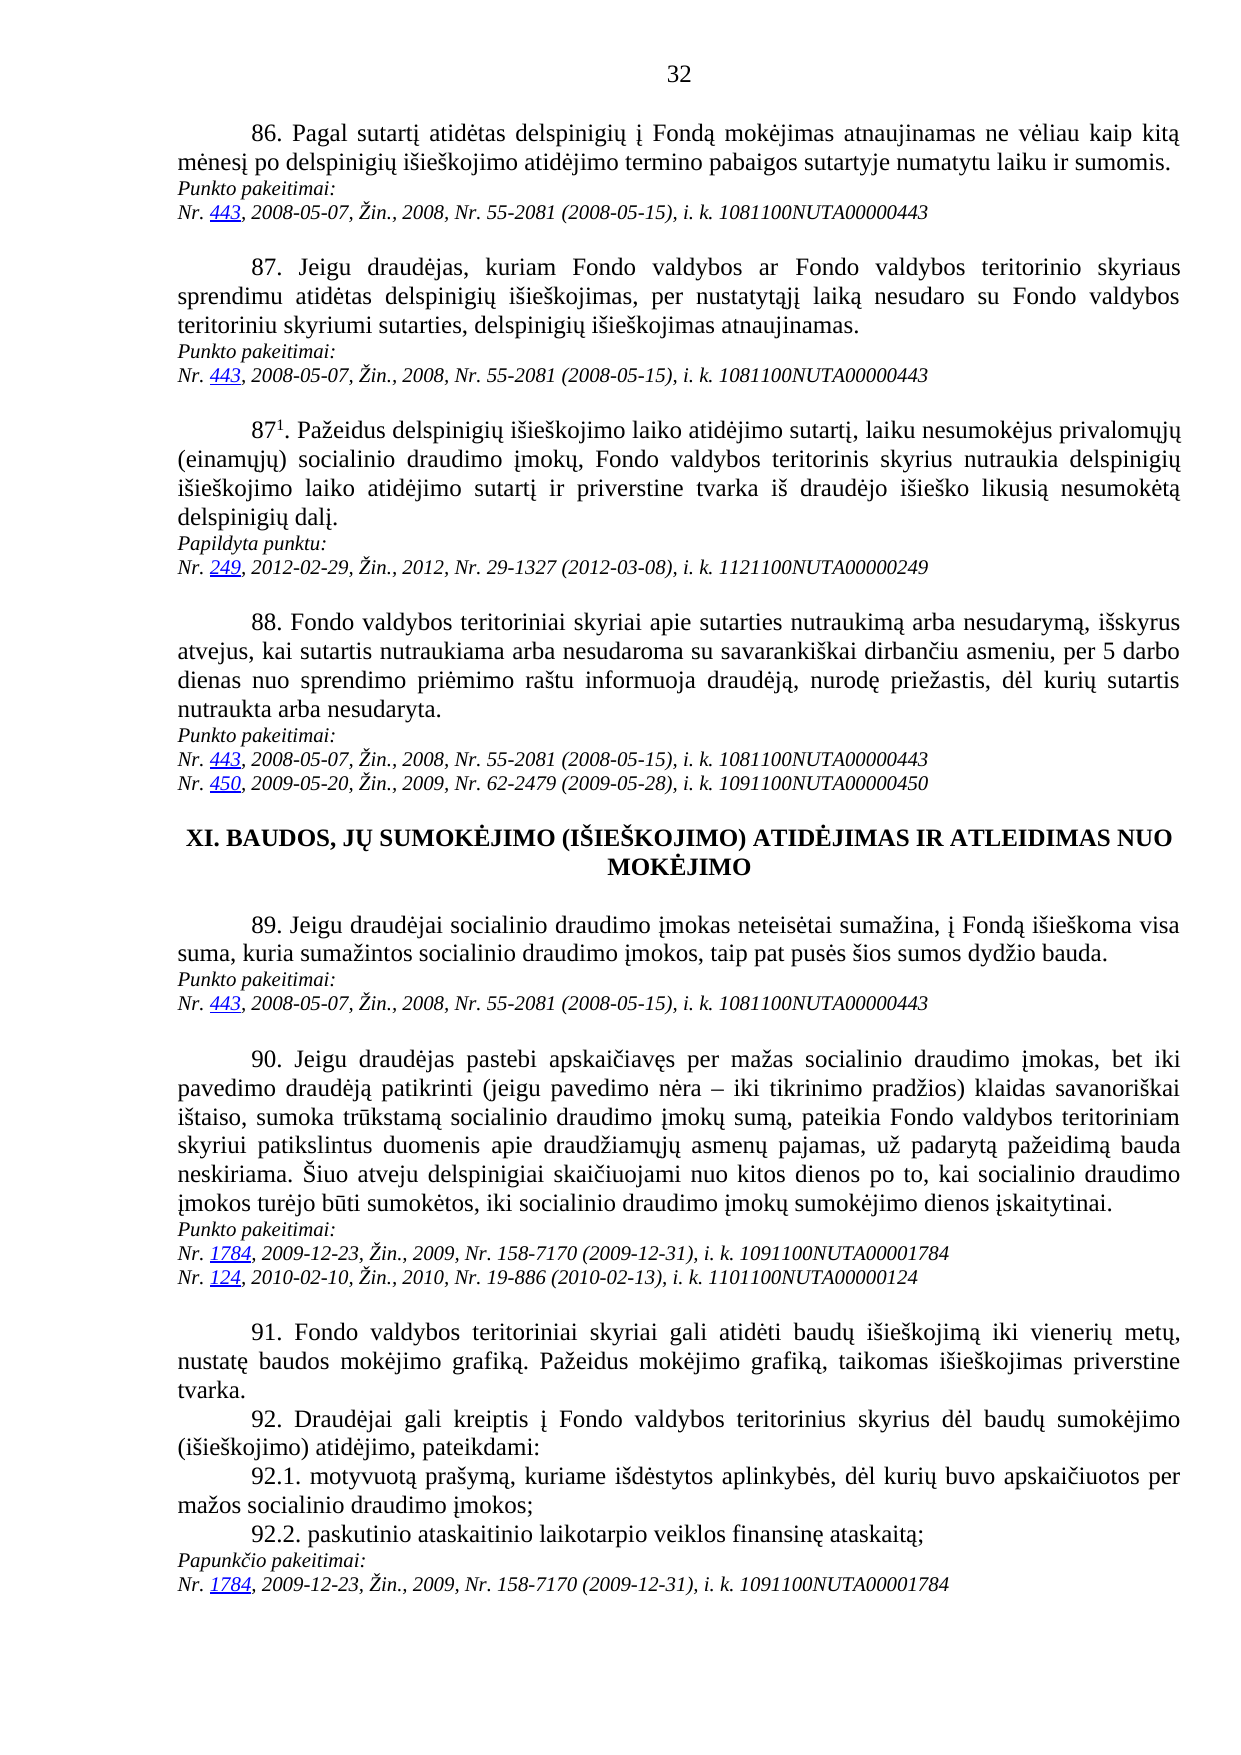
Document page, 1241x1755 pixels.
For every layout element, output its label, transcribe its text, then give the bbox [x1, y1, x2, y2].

text 90. Jeigu draudėjas pastebi apskaičiavęs per mažas socialinio draudimo įmokas, bet iki pavedimo draudėją patikrinti (jeigu pavedimo nėra – iki tikrinimo pradžios) klaidas savanoriškai ištaiso, sumoka trūkstamą socialinio draudimo įmokų sumą, pateikia Fondo valdybos teritoriniam skyriui patikslintus duomenis apie draudžiamųjų asmenų pajamas, už padarytą pažeidimą bauda neskiriama. Šiuo atveju delspinigiai skaičiuojami nuo kitos dienos po to, kai socialinio draudimo įmokos turėjo būti sumokėtos, iki socialinio draudimo įmokų sumokėjimo dienos įskaitytinai. [177, 1044, 1181, 1217]
text Nr. 249, 2012-02-29, Žin., 2012, Nr. 29-1327 (2012-03-08), i. k. 1121100NUTA00000249 [177, 555, 1181, 579]
text Punkto pakeitimai: [177, 722, 1181, 747]
text 88. Fondo valdybos teritoriniai skyriai apie sutarties nutraukimą arba nesudarymą, išskyrus atvejus, kai sutartis nutraukiama arba nesudaroma su savarankiškai dirbančiu asmeniu, per 5 darbo dienas nuo sprendimo priėmimo raštu informuoja draudėją, nurodę priežastis, dėl kurių sutartis nutraukta arba nesudaryta. [177, 607, 1181, 722]
text 86. Pagal sutartį atidėtas delspinigių į Fondą mokėjimas atnaujinamas ne vėliau kaip kitą mėnesį po delspinigių išieškojimo atidėjimo termino pabaigos sutartyje numatytu laiku ir sumomis. [177, 118, 1181, 176]
text 87. Jeigu draudėjas, kuriam Fondo valdybos ar Fondo valdybos teritorinio skyriaus sprendimu atidėtas delspinigių išieškojimas, per nustatytąjį laiką nesudaro su Fondo valdybos teritoriniu skyriumi sutarties, delspinigių išieškojimas atnaujinamas. [177, 252, 1181, 339]
text 92.1. motyvuotą prašymą, kuriame išdėstytos aplinkybės, dėl kurių buvo apskaičiuotos per mažos socialinio draudimo įmokos; [177, 1461, 1181, 1519]
text Papildyta punktu: [177, 531, 1181, 555]
text Punkto pakeitimai: [177, 339, 1181, 363]
text Nr. 443, 2008-05-07, Žin., 2008, Nr. 55-2081 (2008-05-15), i. k. 1081100NUTA00000443 [177, 200, 1181, 224]
text 91. Fondo valdybos teritoriniai skyriai gali atidėti baudų išieškojimą iki vienerių metų, nustatę baudos mokėjimo grafiką. Pažeidus mokėjimo grafiką, taikomas išieškojimas priverstine tvarka. [177, 1317, 1181, 1404]
text Nr. 443, 2008-05-07, Žin., 2008, Nr. 55-2081 (2008-05-15), i. k. 1081100NUTA00000443 [177, 747, 1181, 771]
text 871. Pažeidus delspinigių išieškojimo laiko atidėjimo sutartį, laiku nesumokėjus privalomųjų (einamųjų) socialinio draudimo įmokų, Fondo valdybos teritorinis skyrius nutraukia delspinigių išieškojimo laiko atidėjimo sutartį ir priverstine tvarka iš draudėjo išieško likusią nesumokėtą delspinigių dalį. [177, 416, 1181, 531]
text 92. Draudėjai gali kreiptis į Fondo valdybos teritorinius skyrius dėl baudų sumokėjimo (išieškojimo) atidėjimo, pateikdami: [177, 1404, 1181, 1461]
text XI. BAUDOS, JŲ SUMOKĖJIMO (IŠIEŠKOJIMO) ATIDĖJIMAS IR ATLEIDIMAS NUO MOKĖJIMO [177, 823, 1181, 881]
text Nr. 443, 2008-05-07, Žin., 2008, Nr. 55-2081 (2008-05-15), i. k. 1081100NUTA00000443 [177, 991, 1181, 1015]
text Papunkčio pakeitimai: [177, 1547, 1181, 1572]
text Punkto pakeitimai: [177, 967, 1181, 991]
text Nr. 124, 2010-02-10, Žin., 2010, Nr. 19-886 (2010-02-13), i. k. 1101100NUTA00000124 [177, 1265, 1181, 1289]
text Nr. 1784, 2009-12-23, Žin., 2009, Nr. 158-7170 (2009-12-31), i. k. 1091100NUTA00001784 [177, 1572, 1181, 1596]
text Nr. 1784, 2009-12-23, Žin., 2009, Nr. 158-7170 (2009-12-31), i. k. 1091100NUTA00001784 [177, 1241, 1181, 1265]
text 89. Jeigu draudėjai socialinio draudimo įmokas neteisėtai sumažina, į Fondą išieškoma visa suma, kuria sumažintos socialinio draudimo įmokos, taip pat pusės šios sumos dydžio bauda. [177, 910, 1181, 967]
text Punkto pakeitimai: [177, 176, 1181, 200]
text Nr. 450, 2009-05-20, Žin., 2009, Nr. 62-2479 (2009-05-28), i. k. 1091100NUTA00000450 [177, 771, 1181, 795]
text Punkto pakeitimai: [177, 1217, 1181, 1241]
text 92.2. paskutinio ataskaitinio laikotarpio veiklos finansinę ataskaitą; [177, 1519, 1181, 1547]
text Nr. 443, 2008-05-07, Žin., 2008, Nr. 55-2081 (2008-05-15), i. k. 1081100NUTA00000443 [177, 363, 1181, 387]
